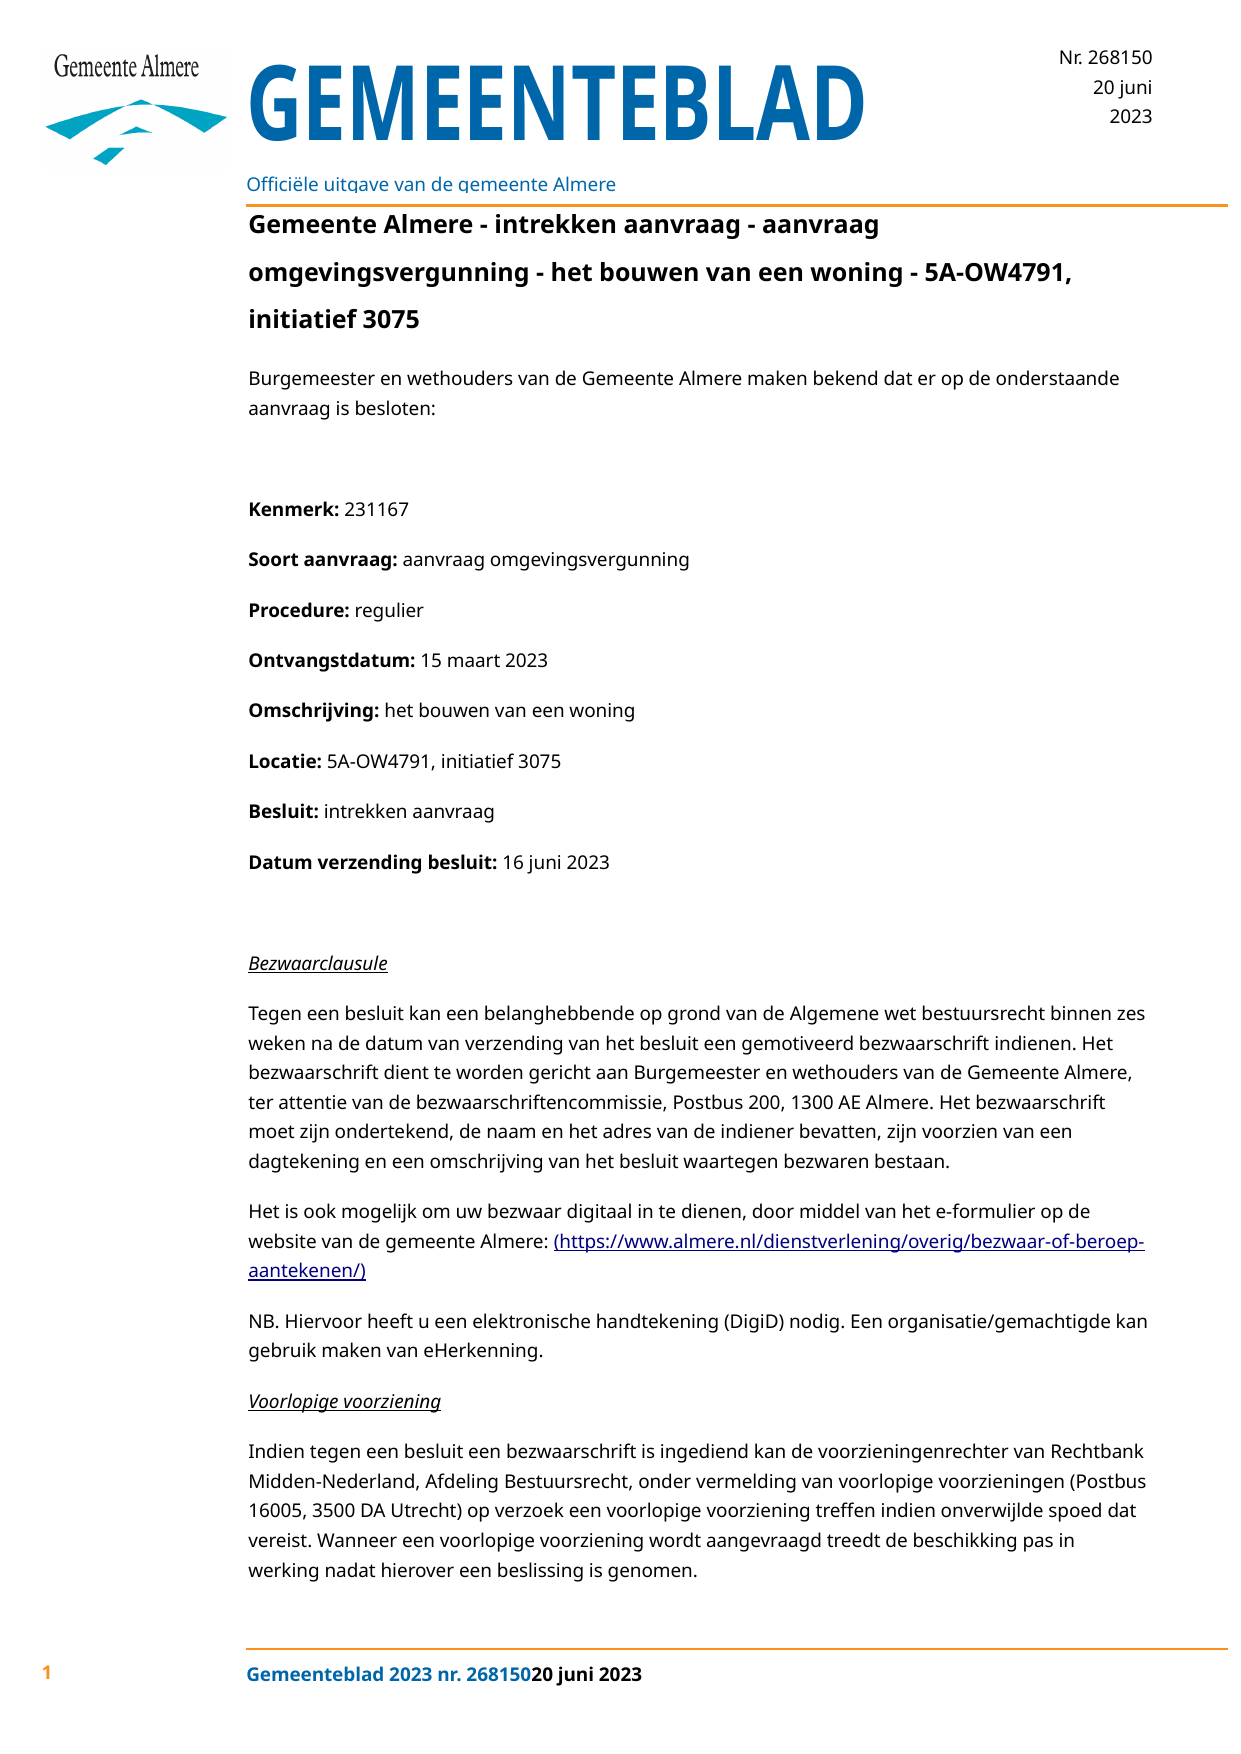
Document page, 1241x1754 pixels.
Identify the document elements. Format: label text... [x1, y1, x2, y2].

text Bezwaarclausule [248, 950, 1152, 975]
picture [41, 47, 231, 172]
text NB. Hiervoor heeft u een elektronische handtekening (DigiD) nodig. Een organisatie/gemachtigde kan gebruik maken van eHerkenning. [248, 1308, 1152, 1363]
text Voorlopige voorziening [248, 1388, 1152, 1414]
text Soort aanvraag: aanvraag omgevingsvergunning [248, 546, 1152, 572]
text Gemeente Almere - intrekken aanvraag - aanvraag omgevingsvergunning - het bouwen van een woning - 5A-OW4791, initiatief 3075 [248, 207, 1152, 336]
text Ontvangstdatum: 15 maart 2023 [248, 647, 1152, 673]
text Kenmerk: 231167 [248, 496, 1152, 522]
text Locatie: 5A-OW4791, initiatief 3075 [248, 748, 1152, 774]
text Procedure: regulier [248, 597, 1152, 622]
text Tegen een besluit kan een belanghebbende op grond van de Algemene wet bestuursrecht binnen zes weken na de datum van verzending van het besluit een gemotiveerd bezwaarschrift indienen. Het bezwaarschrift dient te worden gericht aan Burgemeester en wethouders van de Gemeente Almere, ter attentie van de bezwaarschriftencommissie, Postbus 200, 1300 AE Almere. Het bezwaarschrift moet zijn ondertekend, de naam en het adres van de indiener bevatten, zijn voorzien van een dagtekening en een omschrijving van het besluit waartegen bezwaren bestaan. [248, 1000, 1152, 1174]
text Datum verzending besluit: 16 juni 2023 [248, 849, 1152, 874]
text Burgemeester en wethouders van de Gemeente Almere maken bekend dat er op de onderstaande aanvraag is besloten: [248, 366, 1152, 421]
text Indien tegen een besluit een bezwaarschrift is ingediend kan de voorzieningenrechter van Rechtbank Midden-Nederland, Afdeling Bestuursrecht, onder vermelding van voorlopige voorzieningen (Postbus 16005, 3500 DA Utrecht) op verzoek een voorlopige voorziening treffen indien onverwijlde spoed dat vereist. Wanneer een voorlopige voorziening wordt aangevraagd treedt de beschikking pas in werking nadat hierover een beslissing is genomen. [248, 1438, 1152, 1582]
text Besluit: intrekken aanvraag [248, 798, 1152, 824]
text Omschrijving: het bouwen van een woning [248, 698, 1152, 723]
text Het is ook mogelijk om uw bezwaar digitaal in te dienen, door middel van het e-formulier op de website van de gemeente Almere: (https://www.almere.nl/dienstverlening/overig/bezwaar-of-beroep-aantekenen/) [248, 1198, 1152, 1283]
